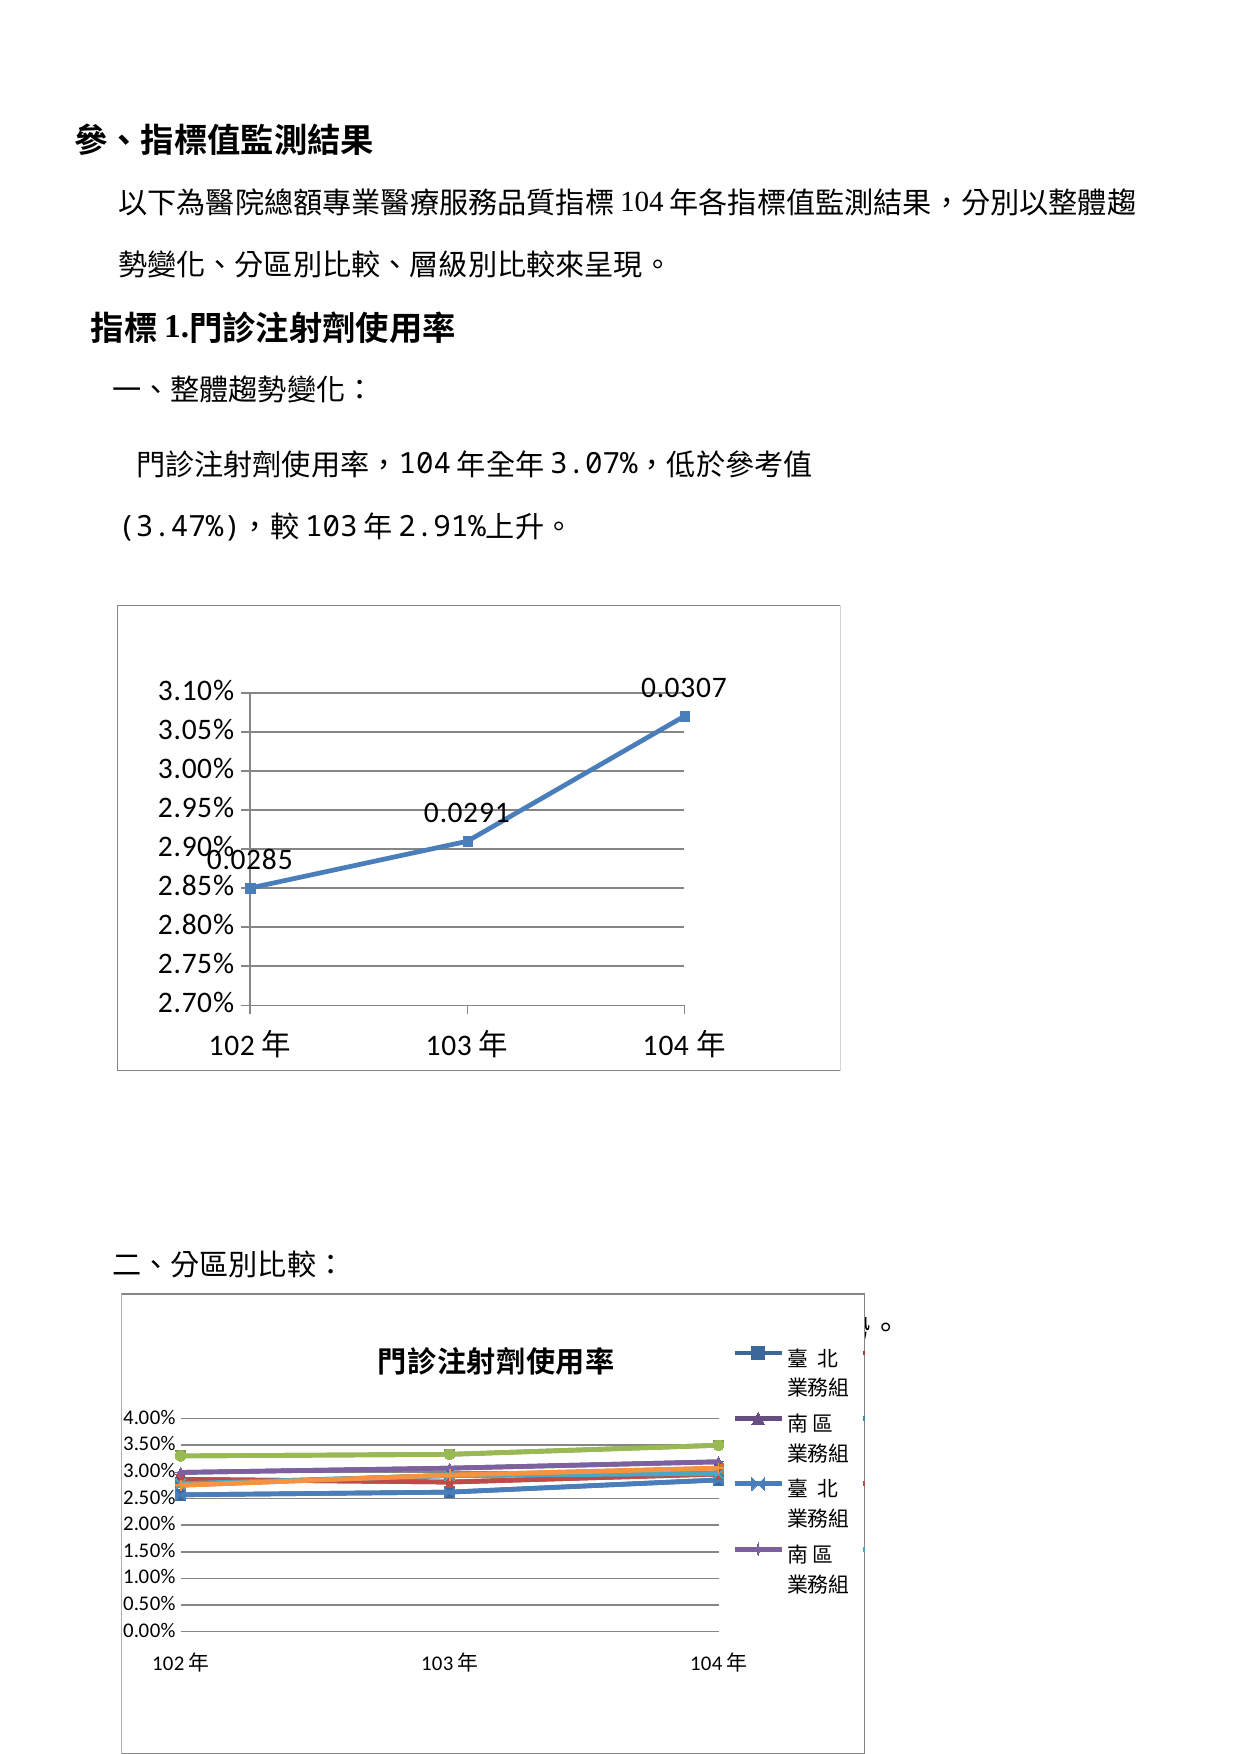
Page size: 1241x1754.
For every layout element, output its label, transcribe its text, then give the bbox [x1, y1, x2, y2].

table_cell [939, 546, 1048, 810]
table_cell 各分區門診注射劑使用率，104年較103年呈現上升趨勢。 [74, 1284, 939, 1346]
table_cell [74, 1346, 121, 1471]
table_cell [939, 1207, 1048, 1284]
table_cell [939, 810, 1048, 1207]
table_cell [74, 546, 187, 659]
table_cell [748, 546, 847, 810]
table_cell [649, 546, 747, 605]
table_cell 二、分區別比較： [74, 1207, 939, 1284]
table_cell [939, 346, 1048, 546]
table_cell 一、整體趨勢變化： 門診注射劑使用率，104年全年3.07%，低於參考值(3.47%)，較103年2.91%上升。 [74, 346, 939, 546]
subtitle 參、指標值監測結果 [74, 96, 1158, 159]
table_cell [187, 546, 317, 605]
table_header [74, 659, 117, 748]
table_cell [317, 546, 412, 605]
table_cell [848, 546, 939, 810]
table_cell [551, 546, 649, 605]
table_header 指標1.門診注射劑使用率 [74, 284, 939, 346]
table_cell [74, 810, 939, 1207]
table_header [74, 1471, 121, 1534]
table_cell [939, 1346, 1048, 1596]
table_cell [74, 1534, 121, 1596]
table_cell [74, 748, 117, 810]
table_header [939, 284, 1048, 346]
text 以下為醫院總額專業醫療服務品質指標104年各指標值監測結果，分別以整體趨勢變化、分區別比較、層級別比較來呈現。 [118, 159, 1152, 284]
table_cell [412, 546, 551, 605]
table_cell [865, 1346, 939, 1596]
table_cell [939, 1284, 1048, 1346]
